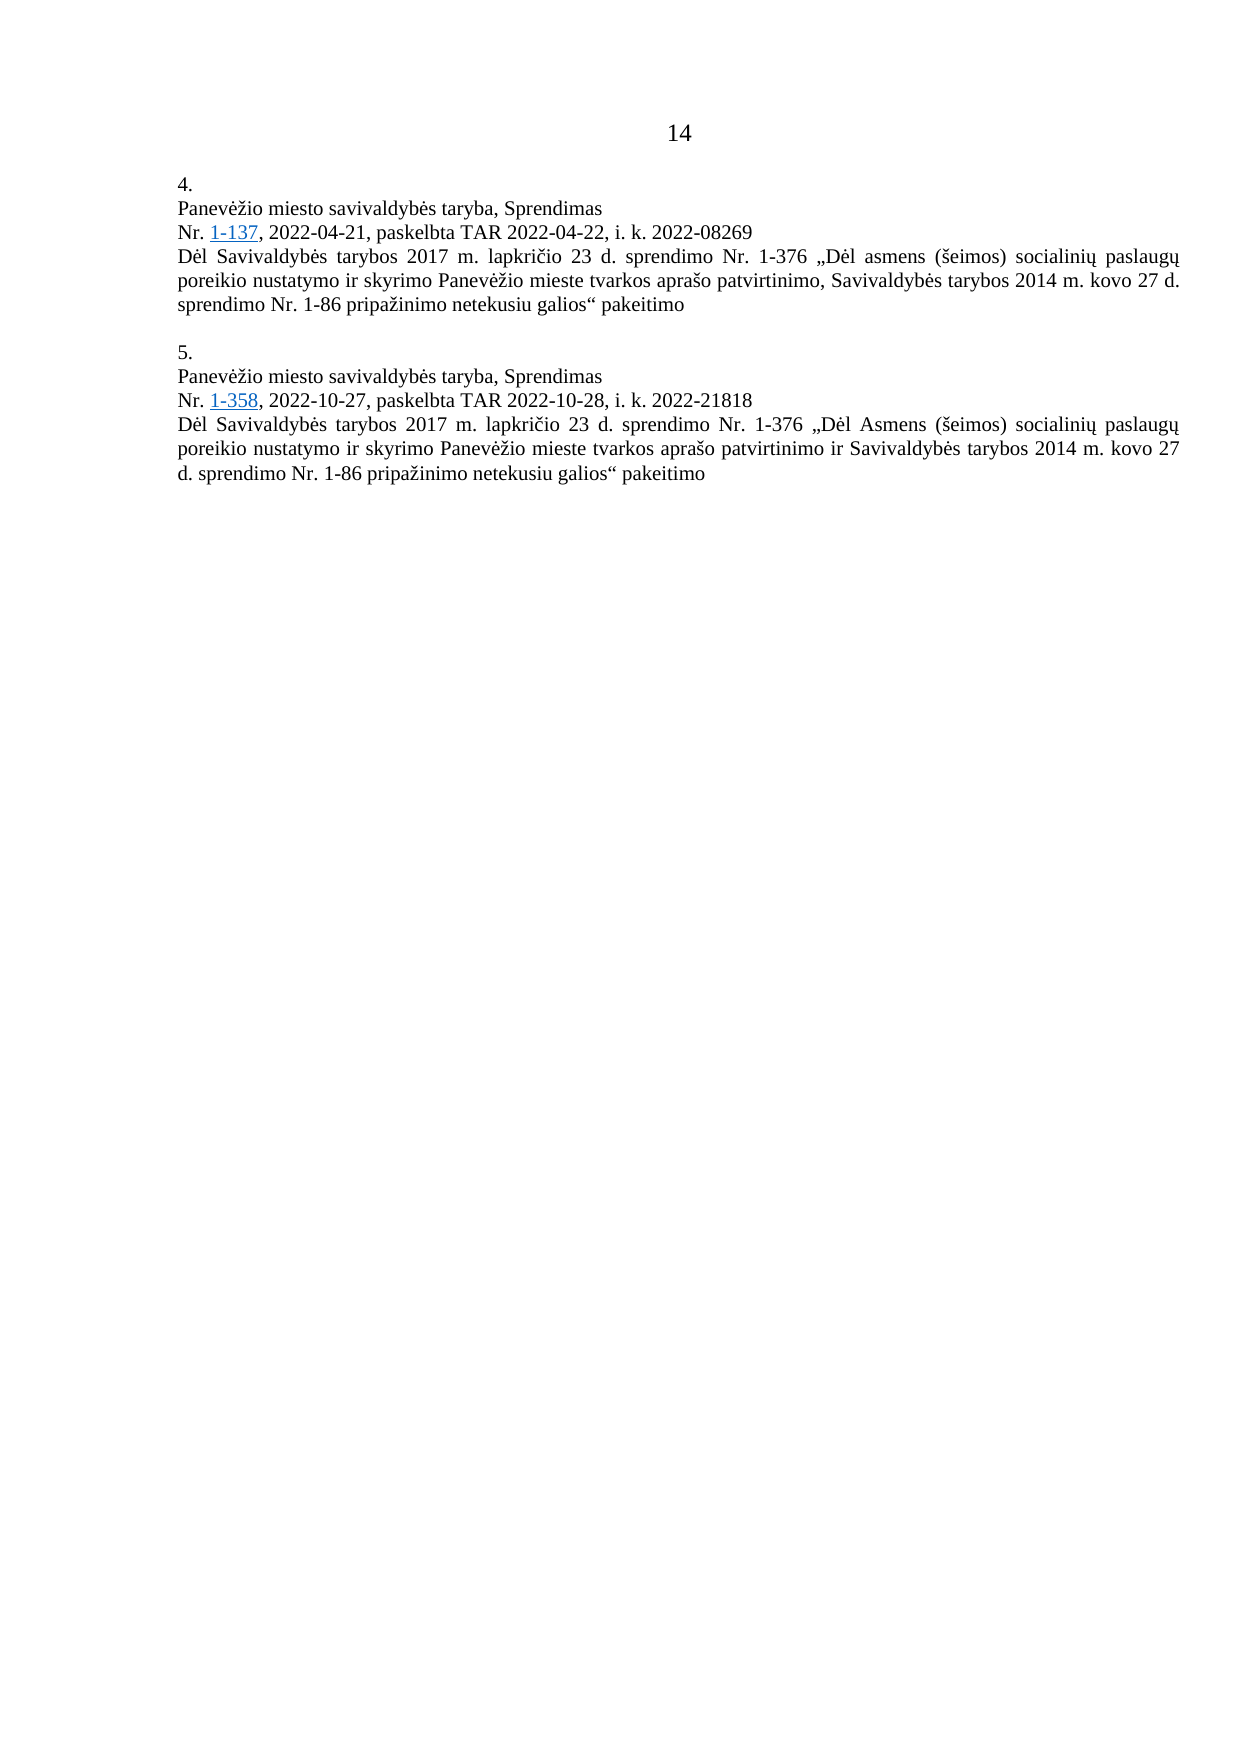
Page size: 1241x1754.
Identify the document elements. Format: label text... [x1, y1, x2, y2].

text Dėl Savivaldybės tarybos 2017 m. lapkričio 23 d. sprendimo Nr. 1-376 „Dėl asmens (šeimos) socialinių paslaugų poreikio nustatymo ir skyrimo Panevėžio mieste tvarkos aprašo patvirtinimo, Savivaldybės tarybos 2014 m. kovo 27 d. sprendimo Nr. 1-86 pripažinimo netekusiu galios“ pakeitimo [177, 244, 1181, 316]
text Panevėžio miesto savivaldybės taryba, Sprendimas [177, 196, 1181, 220]
text 5. [177, 340, 1181, 364]
text Dėl Savivaldybės tarybos 2017 m. lapkričio 23 d. sprendimo Nr. 1-376 „Dėl Asmens (šeimos) socialinių paslaugų poreikio nustatymo ir skyrimo Panevėžio mieste tvarkos aprašo patvirtinimo ir Savivaldybės tarybos 2014 m. kovo 27 d. sprendimo Nr. 1-86 pripažinimo netekusiu galios“ pakeitimo [177, 412, 1181, 484]
text 4. [177, 172, 1181, 196]
text Panevėžio miesto savivaldybės taryba, Sprendimas [177, 364, 1181, 388]
text Nr. 1-358, 2022-10-27, paskelbta TAR 2022-10-28, i. k. 2022-21818 [177, 388, 1181, 412]
text Nr. 1-137, 2022-04-21, paskelbta TAR 2022-04-22, i. k. 2022-08269 [177, 220, 1181, 244]
